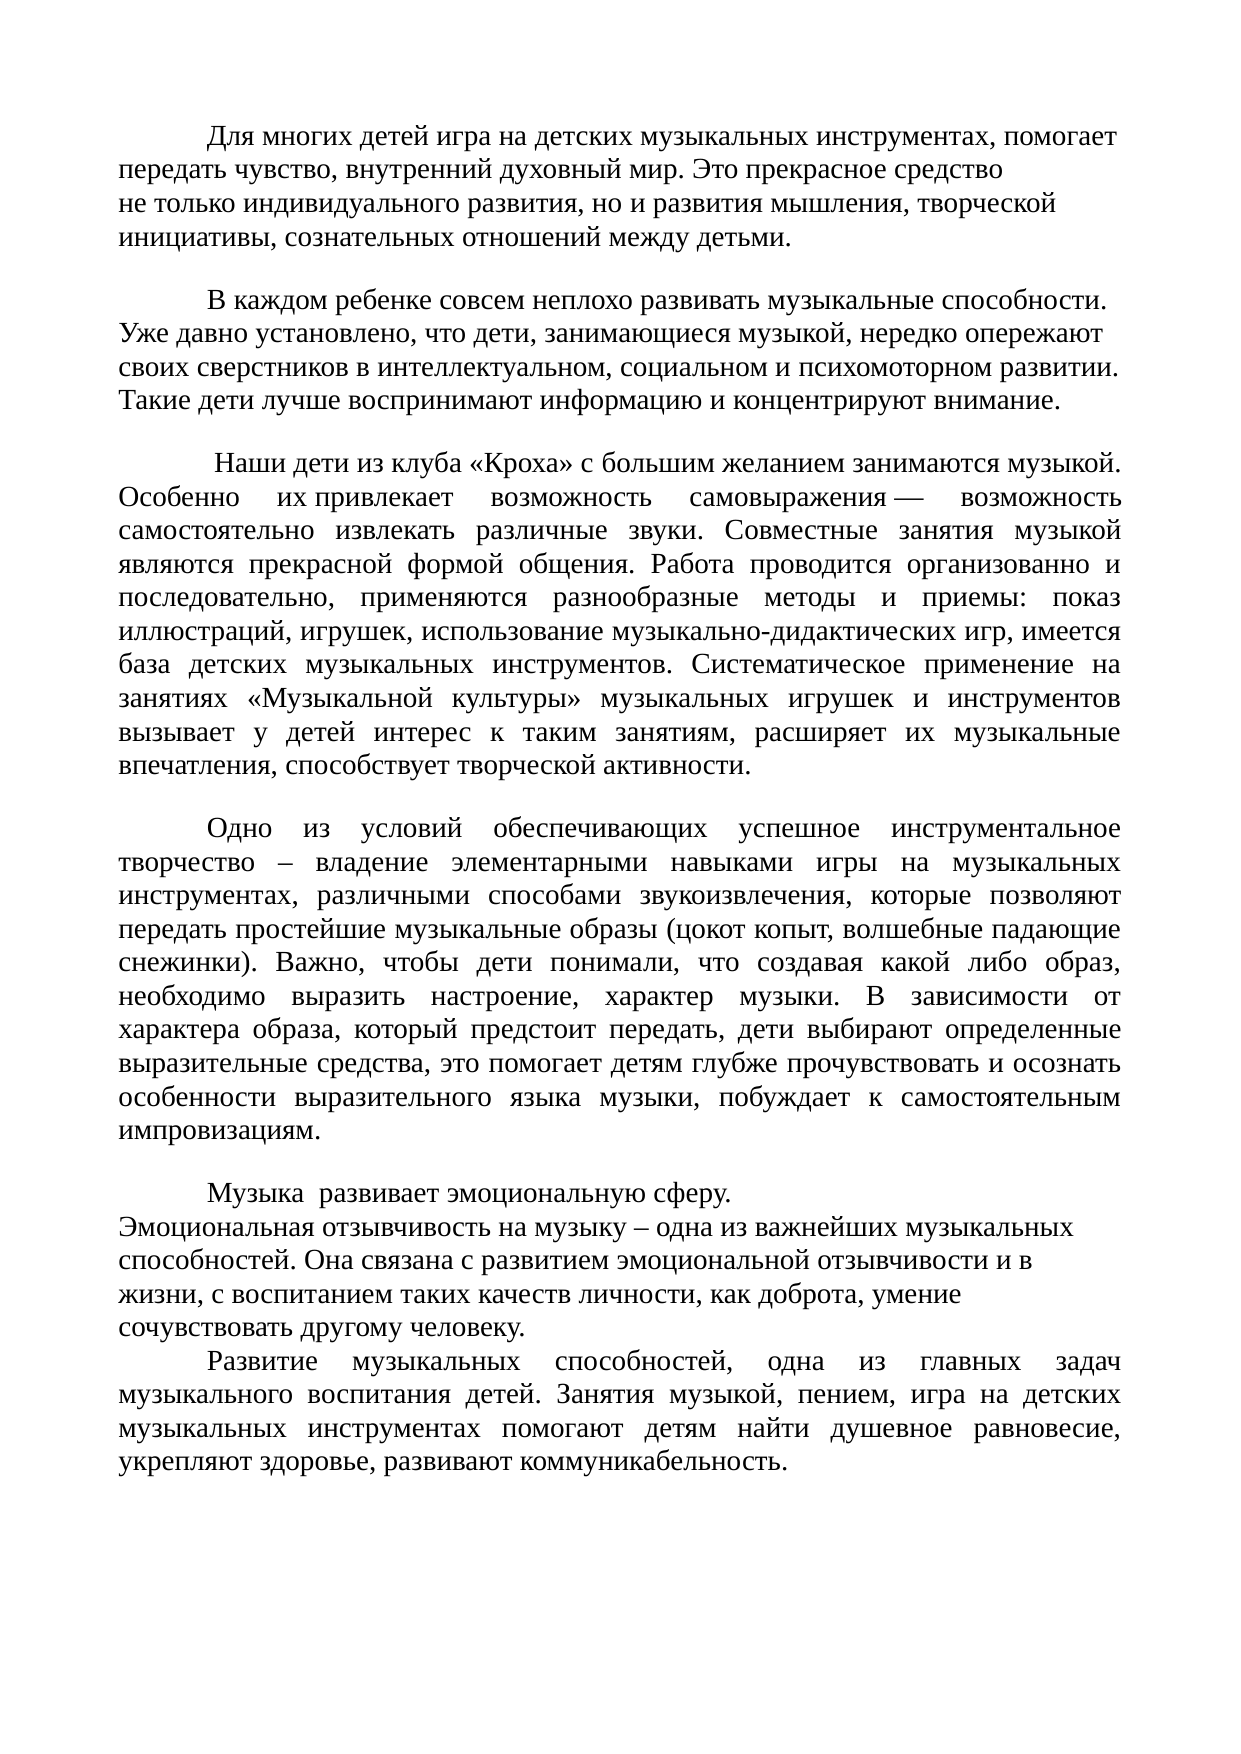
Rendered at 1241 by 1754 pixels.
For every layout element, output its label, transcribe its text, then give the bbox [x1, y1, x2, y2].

text Развитие музыкальных способностей, одна из главных задач музыкального воспитания детей. Занятия музыкой, пением, игра на детских музыкальных инструментах помогают детям найти душевное равновесие, укрепляют здоровье, развивают коммуникабельность. [118, 1343, 1122, 1477]
text Музыка развивает эмоциональную сферу. Эмоциональная отзывчивость на музыку – одна из важнейших музыкальных способностей. Она связана с развитием эмоциональной отзывчивости и в жизни, с воспитанием таких качеств личности, как доброта, умение сочувствовать другому человеку. [118, 1175, 1122, 1343]
text Одно из условий обеспечивающих успешное инструментальное творчество – владение элементарными навыками игры на музыкальных инструментах, различными способами звукоизвлечения, которые позволяют передать простейшие музыкальные образы (цокот копыт, волшебные падающие снежинки). Важно, чтобы дети понимали, что создавая какой либо образ, необходимо выразить настроение, характер музыки. В зависимости от характера образа, который предстоит передать, дети выбирают определенные выразительные средства, это помогает детям глубже прочувствовать и осознать особенности выразительного языка музыки, побуждает к самостоятельным импровизациям. [118, 810, 1122, 1146]
text Наши дети из клуба «Кроха» с большим желанием занимаются музыкой. Особенно их привлекает возможность самовыражения — возможность самостоятельно извлекать различные звуки. Совместные занятия музыкой являются прекрасной формой общения. Работа проводится организованно и последовательно, применяются разнообразные методы и приемы: показ иллюстраций, игрушек, использование музыкально-дидактических игр, имеется база детских музыкальных инструментов. Систематическое применение на занятиях «Музыкальной культуры» музыкальных игрушек и инструментов вызывает у детей интерес к таким занятиям, расширяет их музыкальные впечатления, способствует творческой активности. [118, 445, 1122, 781]
text В каждом ребенке совсем неплохо развивать музыкальные способности. Уже давно установлено, что дети, занимающиеся музыкой, нередко опережают своих сверстников в интеллектуальном, социальном и психомоторном развитии. Такие дети лучше воспринимают информацию и концентрируют внимание. [118, 282, 1122, 416]
text Для многих детей игра на детских музыкальных инструментах, помогает передать чувство, внутренний духовный мир. Это прекрасное средство не только индивидуального развития, но и развития мышления, творческой инициативы, сознательных отношений между детьми. [118, 118, 1122, 252]
